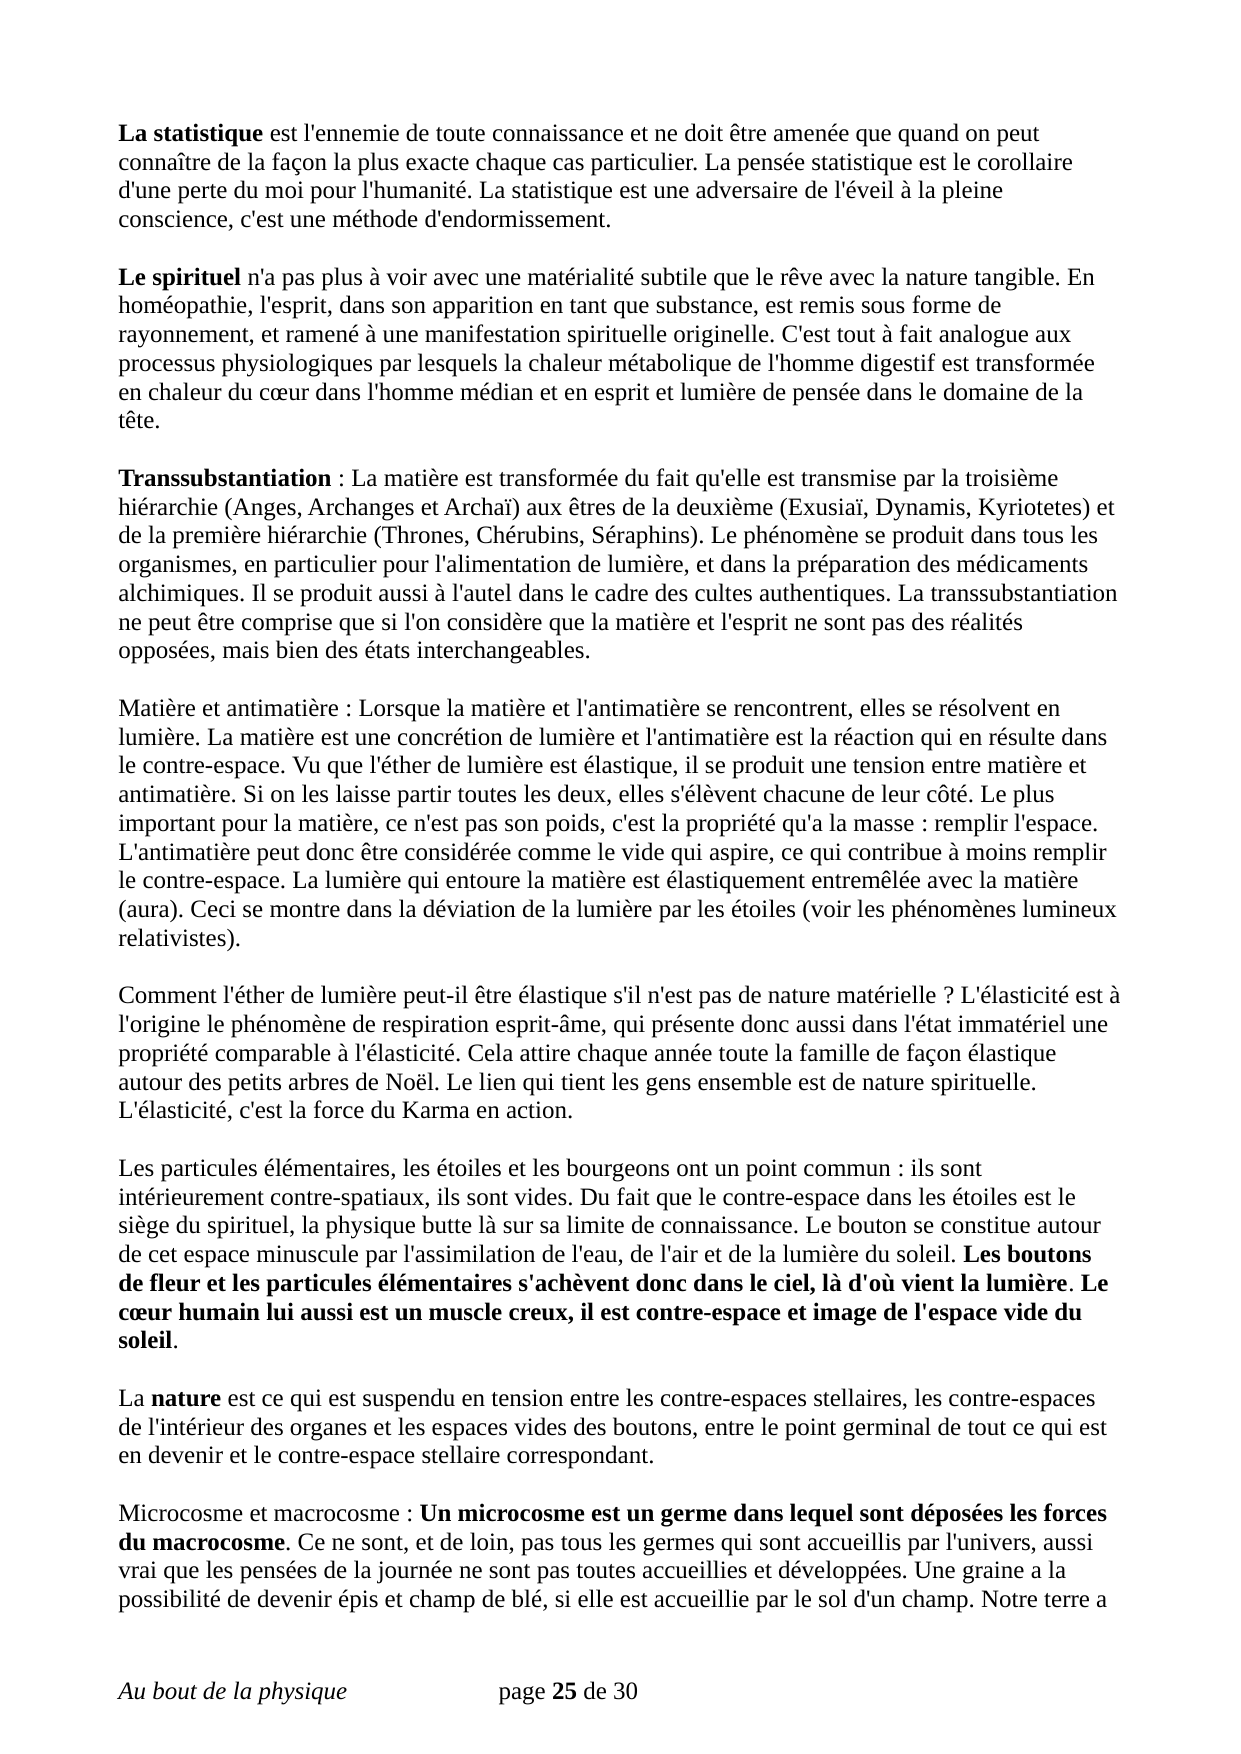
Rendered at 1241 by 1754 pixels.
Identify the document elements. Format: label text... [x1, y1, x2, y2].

text Transsubstantiation : La matière est transformée du fait qu'elle est transmise par la troisième hiérarchie (Anges, Archanges et Archaï) aux êtres de la deuxième (Exusiaï, Dynamis, Kyriotetes) et de la première hiérarchie (Thrones, Chérubins, Séraphins). Le phénomène se produit dans tous les organismes, en particulier pour l'alimentation de lumière, et dans la préparation des médicaments alchimiques. Il se produit aussi à l'autel dans le cadre des cultes authentiques. La transsubstantiation ne peut être comprise que si l'on considère que la matière et l'esprit ne sont pas des réalités opposées, mais bien des états interchangeables. [118, 463, 1122, 664]
text Le spirituel n'a pas plus à voir avec une matérialité subtile que le rêve avec la nature tangible. En homéopathie, l'esprit, dans son apparition en tant que substance, est remis sous forme de rayonnement, et ramené à une manifestation spirituelle originelle. C'est tout à fait analogue aux processus physiologiques par lesquels la chaleur métabolique de l'homme digestif est transformée en chaleur du cœur dans l'homme médian et en esprit et lumière de pensée dans le domaine de la tête. [118, 262, 1122, 434]
text La nature est ce qui est suspendu en tension entre les contre-espaces stellaires, les contre-espaces de l'intérieur des organes et les espaces vides des boutons, entre le point germinal de tout ce qui est en devenir et le contre-espace stellaire correspondant. [118, 1383, 1122, 1469]
text Microcosme et macrocosme : Un microcosme est un germe dans lequel sont déposées les forces du macrocosme. Ce ne sont, et de loin, pas tous les germes qui sont accueillis par l'univers, aussi vrai que les pensées de la journée ne sont pas toutes accueillies et développées. Une graine a la possibilité de devenir épis et champ de blé, si elle est accueillie par le sol d'un champ. Notre terre a [118, 1498, 1122, 1613]
text Les particules élémentaires, les étoiles et les bourgeons ont un point commun : ils sont intérieurement contre-spatiaux, ils sont vides. Du fait que le contre-espace dans les étoiles est le siège du spirituel, la physique butte là sur sa limite de connaissance. Le bouton se constitue autour de cet espace minuscule par l'assimilation de l'eau, de l'air et de la lumière du soleil. Les boutons de fleur et les particules élémentaires s'achèvent donc dans le ciel, là d'où vient la lumière. Le cœur humain lui aussi est un muscle creux, il est contre-espace et image de l'espace vide du soleil. [118, 1153, 1122, 1354]
text Comment l'éther de lumière peut-il être élastique s'il n'est pas de nature matérielle ? L'élasticité est à l'origine le phénomène de respiration esprit-âme, qui présente donc aussi dans l'état immatériel une propriété comparable à l'élasticité. Cela attire chaque année toute la famille de façon élastique autour des petits arbres de Noël. Le lien qui tient les gens ensemble est de nature spirituelle. L'élasticité, c'est la force du Karma en action. [118, 981, 1122, 1124]
text La statistique est l'ennemie de toute connaissance et ne doit être amenée que quand on peut connaître de la façon la plus exacte chaque cas particulier. La pensée statistique est le corollaire d'une perte du moi pour l'humanité. La statistique est une adversaire de l'éveil à la pleine conscience, c'est une méthode d'endormissement. [118, 118, 1122, 233]
text Matière et antimatière : Lorsque la matière et l'antimatière se rencontrent, elles se résolvent en lumière. La matière est une concrétion de lumière et l'antimatière est la réaction qui en résulte dans le contre-espace. Vu que l'éther de lumière est élastique, il se produit une tension entre matière et antimatière. Si on les laisse partir toutes les deux, elles s'élèvent chacune de leur côté. Le plus important pour la matière, ce n'est pas son poids, c'est la propriété qu'a la masse : remplir l'espace. L'antimatière peut donc être considérée comme le vide qui aspire, ce qui contribue à moins remplir le contre-espace. La lumière qui entoure la matière est élastiquement entremêlée avec la matière (aura). Ceci se montre dans la déviation de la lumière par les étoiles (voir les phénomènes lumineux relativistes). [118, 693, 1122, 952]
